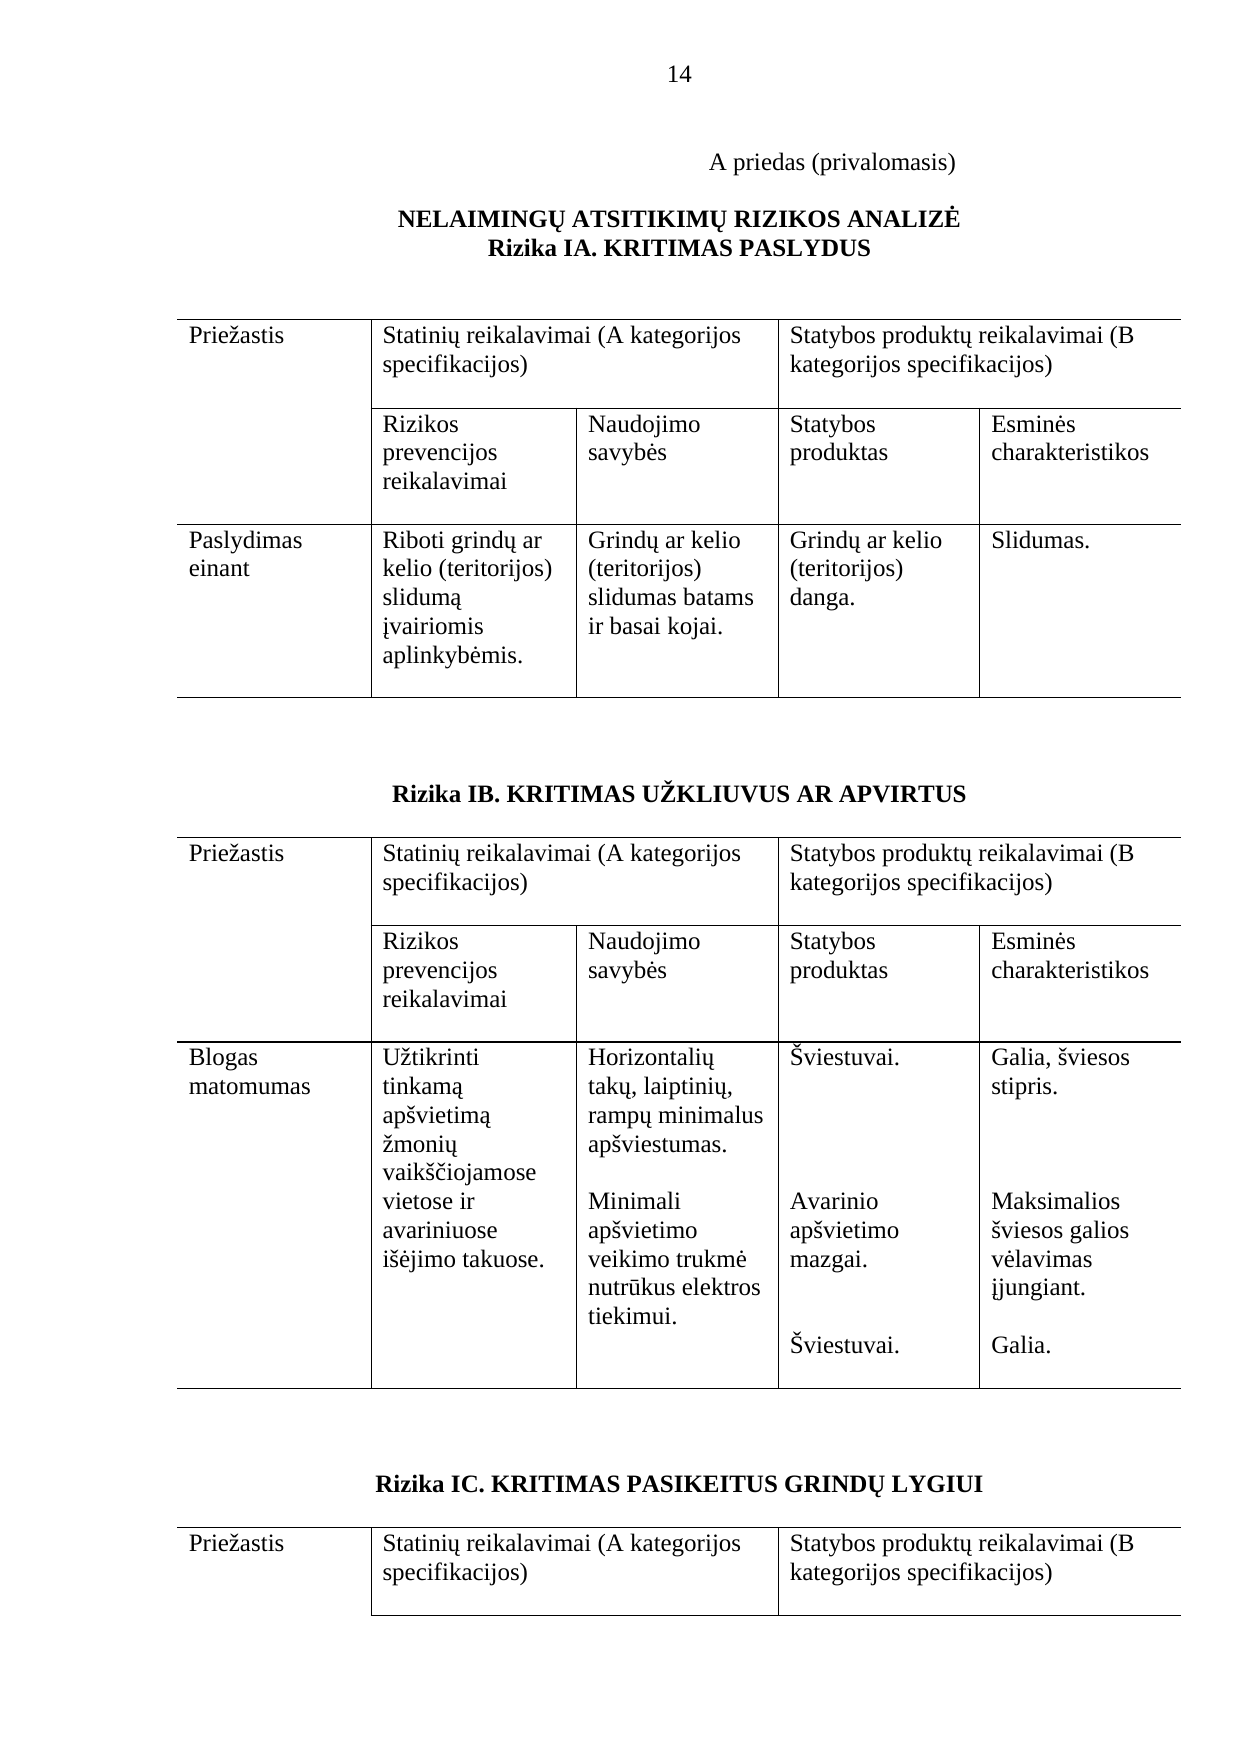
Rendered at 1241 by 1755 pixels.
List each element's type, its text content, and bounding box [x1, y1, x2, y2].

table_cell Avarinio apšvietimo mazgai. [779, 1186, 979, 1301]
table_cell [980, 1013, 1181, 1041]
table_cell Rizikos prevencijos reikalavimai [372, 409, 576, 495]
table_header Statinių reikalavimai (A kategorijos specifikacijos) [372, 320, 778, 378]
table_cell [372, 1013, 576, 1041]
table_header Statinių reikalavimai (A kategorijos specifikacijos) [372, 838, 778, 896]
table_cell Galia. [980, 1330, 1181, 1359]
table_cell Maksimalios šviesos galios vėlavimas įjungiant. [980, 1186, 1181, 1301]
table_cell Užtikrinti tinkamą apšvietimą žmonių vaikščiojamose vietose ir avariniuose išėjimo takuose. [372, 1043, 576, 1359]
table_cell [779, 1359, 979, 1387]
table_cell [177, 495, 371, 524]
table_cell [980, 1301, 1181, 1330]
table_cell [577, 1013, 778, 1041]
table_cell [577, 1158, 778, 1186]
table_cell [779, 1158, 979, 1186]
text Rizika IA. KRITIMAS PASLYDUS [177, 233, 1181, 262]
table_cell Grindų ar kelio (teritorijos) danga. [779, 525, 979, 668]
table_cell [177, 1359, 371, 1387]
table_header Statybos produktų reikalavimai (B kategorijos specifikacijos) [779, 838, 1181, 896]
table_cell [779, 1013, 979, 1041]
table_cell Šviestuvai. [779, 1330, 979, 1359]
table_header Statybos produktų reikalavimai (B kategorijos specifikacijos) [779, 1528, 1181, 1586]
table_header Statinių reikalavimai (A kategorijos specifikacijos) [372, 1528, 778, 1586]
table_cell [577, 1359, 778, 1387]
table_cell Minimali apšvietimo veikimo trukmė nutrūkus elektros tiekimui. [577, 1186, 778, 1359]
table_cell [779, 1586, 1181, 1615]
table_cell [779, 669, 979, 697]
table_cell [577, 495, 778, 524]
text Nelaimingų atsitikimų RIZIKOS ANALIZĖ [177, 204, 1181, 233]
table_cell [980, 495, 1181, 524]
table_header Priežastis [177, 1528, 371, 1615]
table_cell [980, 1359, 1181, 1387]
table_cell [177, 1013, 371, 1041]
table_cell [980, 669, 1181, 697]
table_cell Rizikos prevencijos reikalavimai [372, 926, 576, 1013]
table_cell Statybos produktas [779, 926, 979, 1013]
table_cell [372, 1359, 576, 1387]
text A priedas (privalomasis) [177, 147, 1181, 176]
table_cell [372, 378, 778, 408]
table_cell Riboti grindų ar kelio (teritorijos) slidumą įvairiomis aplinkybėmis. [372, 525, 576, 668]
table_cell [372, 896, 778, 925]
table_cell [177, 669, 371, 697]
table_cell Paslydimas einant [177, 525, 371, 668]
table_cell Grindų ar kelio (teritorijos) slidumas batams ir basai kojai. [577, 525, 778, 668]
table_cell [372, 495, 576, 524]
table_cell Esminės charakteristikos [980, 409, 1181, 495]
table_cell Esminės charakteristikos [980, 926, 1181, 1013]
table_cell Slidumas. [980, 525, 1181, 668]
table_cell [577, 669, 778, 697]
text Rizika IB. KRITIMAS UŽKLIUVUS AR APVIRTUS [177, 779, 1181, 808]
table_cell [779, 495, 979, 524]
table_cell [779, 378, 1181, 408]
table_cell [980, 1158, 1181, 1186]
table_header Priežastis [177, 838, 371, 1013]
table_cell Galia, šviesos stipris. [980, 1043, 1181, 1157]
table_cell [372, 1586, 778, 1615]
table_cell [779, 896, 1181, 925]
table_cell Blogas matomumas [177, 1043, 371, 1359]
table_cell Horizontalių takų, laiptinių, rampų minimalus apšviestumas. [577, 1043, 778, 1157]
table_cell Naudojimo savybės [577, 926, 778, 1013]
table_header Priežastis [177, 320, 371, 495]
table_cell [372, 669, 576, 697]
table_cell [779, 1301, 979, 1330]
table_cell Statybos produktas [779, 409, 979, 495]
table_cell Šviestuvai. [779, 1043, 979, 1157]
table_header Statybos produktų reikalavimai (B kategorijos specifikacijos) [779, 320, 1181, 378]
table_cell Naudojimo savybės [577, 409, 778, 495]
text Rizika IC. KRITIMAS PASIKEITUS GRINDŲ LYGIUI [177, 1469, 1181, 1498]
